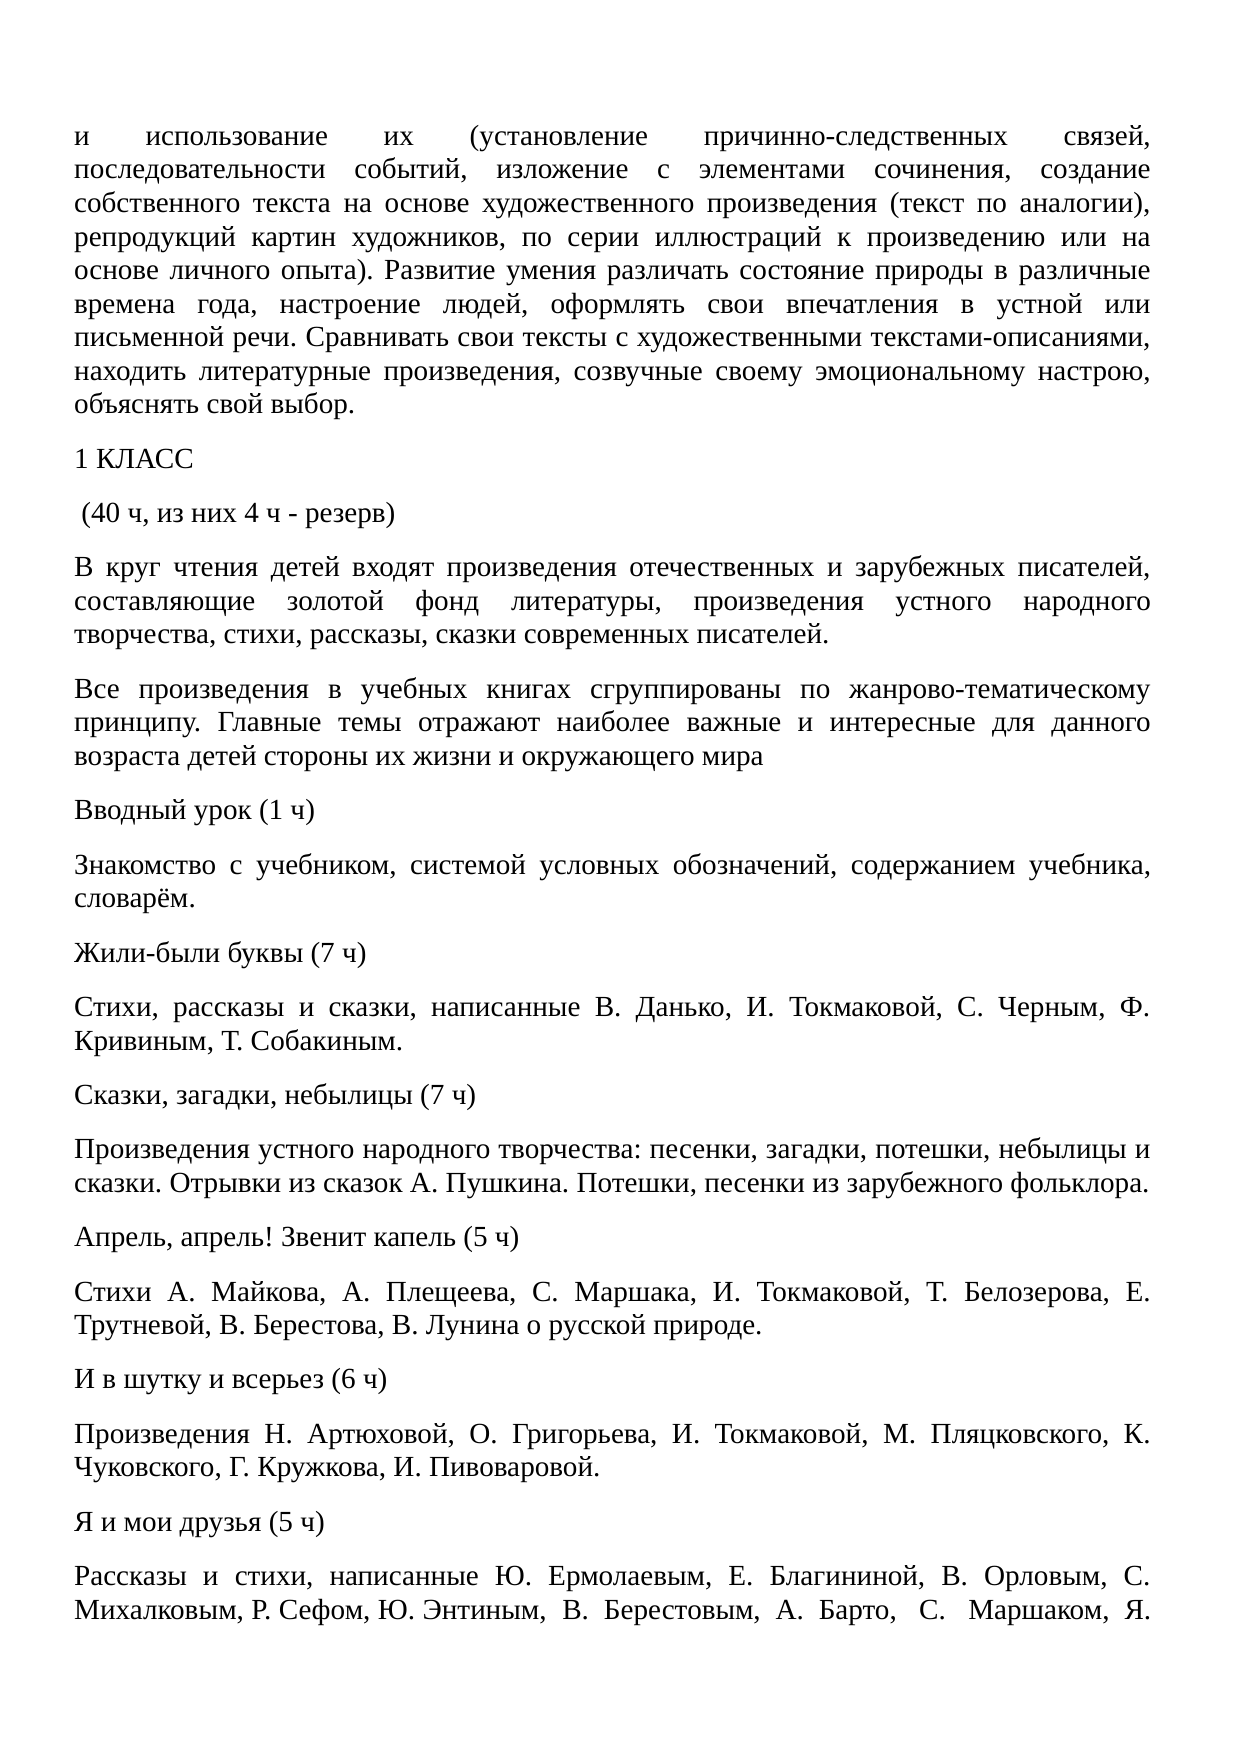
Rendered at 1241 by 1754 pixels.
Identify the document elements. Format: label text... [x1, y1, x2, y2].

text Вводный урок (1 ч) [74, 792, 1152, 826]
text Знакомство с учебником, системой условных обозначений, содержанием учебника, словарём. [74, 847, 1152, 914]
text Жили-были буквы (7 ч) [74, 935, 1152, 968]
text Сказки, загадки, небылицы (7 ч) [74, 1077, 1152, 1111]
text Произведения устного народного творчества: песенки, загадки, потешки, небылицы и сказки. Отрывки из сказок А. Пушкина. Потешки, песенки из зарубежного фольклора. [74, 1131, 1152, 1198]
text Стихи, рассказы и сказки, написанные В. Данько, И. Токмаковой, С. Черным, Ф. Кривиным, Т. Собакиным. [74, 989, 1152, 1056]
text Стихи А. Майкова, А. Плещеева, С. Маршака, И. Токмаковой, Т. Белозерова, Е. Трутневой, В. Берестова, В. Лунина о русской природе. [74, 1274, 1152, 1341]
text В круг чтения детей входят произведения отечественных и зарубежных писателей, составляющие золотой фонд литературы, произведения устного народного творчества, стихи, рассказы, сказки современных писателей. [74, 549, 1152, 650]
text Я и мои друзья (5 ч) [74, 1504, 1152, 1537]
text Произведения Н. Артюховой, О. Григорьева, И. Токмаковой, М. Пляцковского, К. Чуковского, Г. Кружкова, И. Пивоваровой. [74, 1416, 1152, 1483]
text Апрель, апрель! Звенит капель (5 ч) [74, 1219, 1152, 1253]
text 1 КЛАСС [74, 441, 1152, 474]
text и использование их (установление причинно-следственных связей, последовательности событий, изложение с элементами сочинения, создание собственного текста на основе художественного произведения (текст по аналогии), репродукций картин художников, по серии иллюстраций к произведению или на основе личного опыта). Развитие умения различать состояние природы в различные времена года, настроение людей, оформлять свои впечатления в устной или письменной речи. Сравнивать свои тексты с художественными текстами-описаниями, находить литературные произведения, созвучные своему эмоциональному настрою, объяснять свой выбор. [74, 118, 1152, 420]
text Все произведения в учебных книгах сгруппированы по жанрово-тематическому принципу. Главные темы отражают наиболее важные и интересные для данного возраста детей стороны их жизни и окружающего мира [74, 671, 1152, 772]
text Рассказы и стихи, написанные Ю. Ермолаевым, Е. Благининой, В. Орловым, С. Михалковым, Р. Сефом, Ю. Энтиным, В. Берестовым, А. Барто, С. Маршаком, Я. [74, 1558, 1152, 1625]
text (40 ч, из них 4 ч - резерв) [74, 495, 1152, 529]
text И в шутку и всерьез (6 ч) [74, 1362, 1152, 1395]
